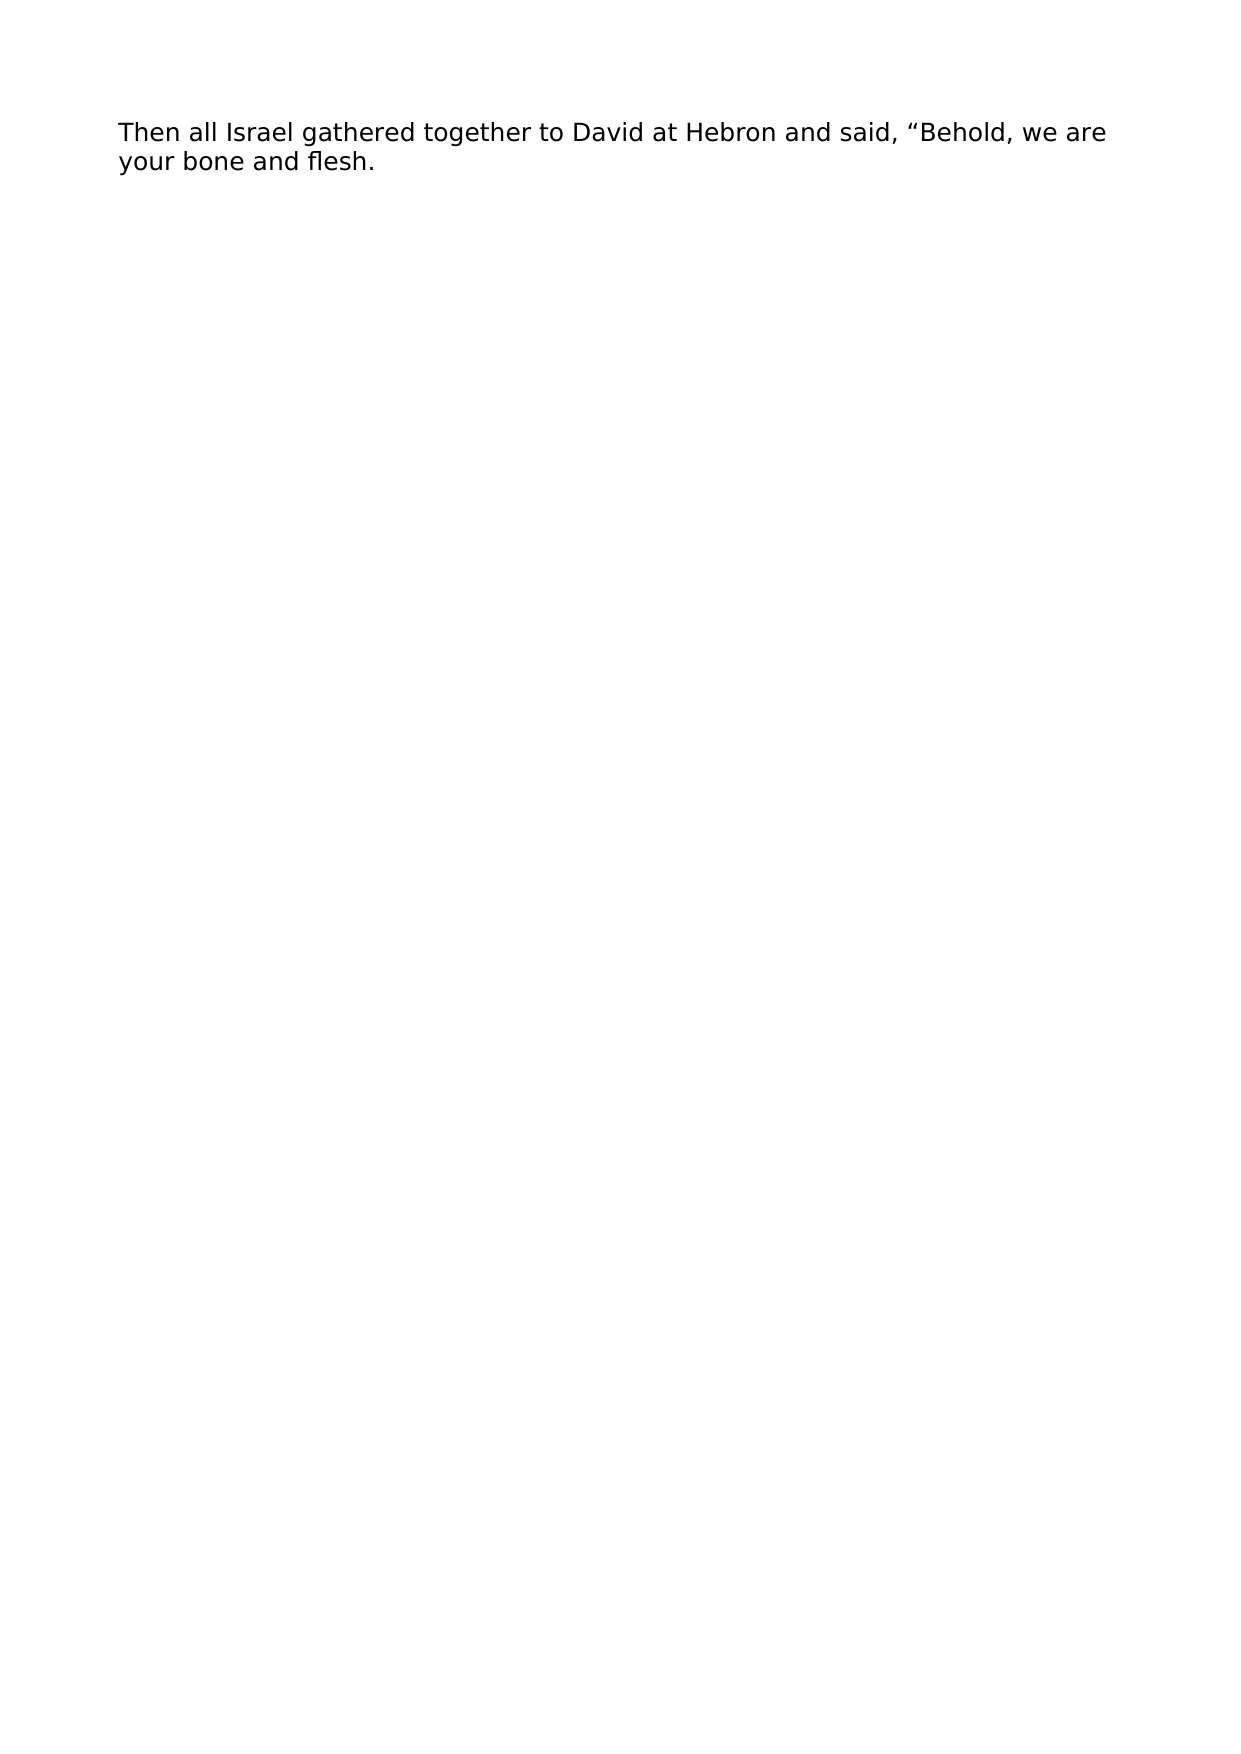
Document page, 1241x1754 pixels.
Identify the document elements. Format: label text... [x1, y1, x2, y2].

text Then all Israel gathered together to David at Hebron and said, “Behold, we are your bone and flesh. [118, 118, 1122, 176]
